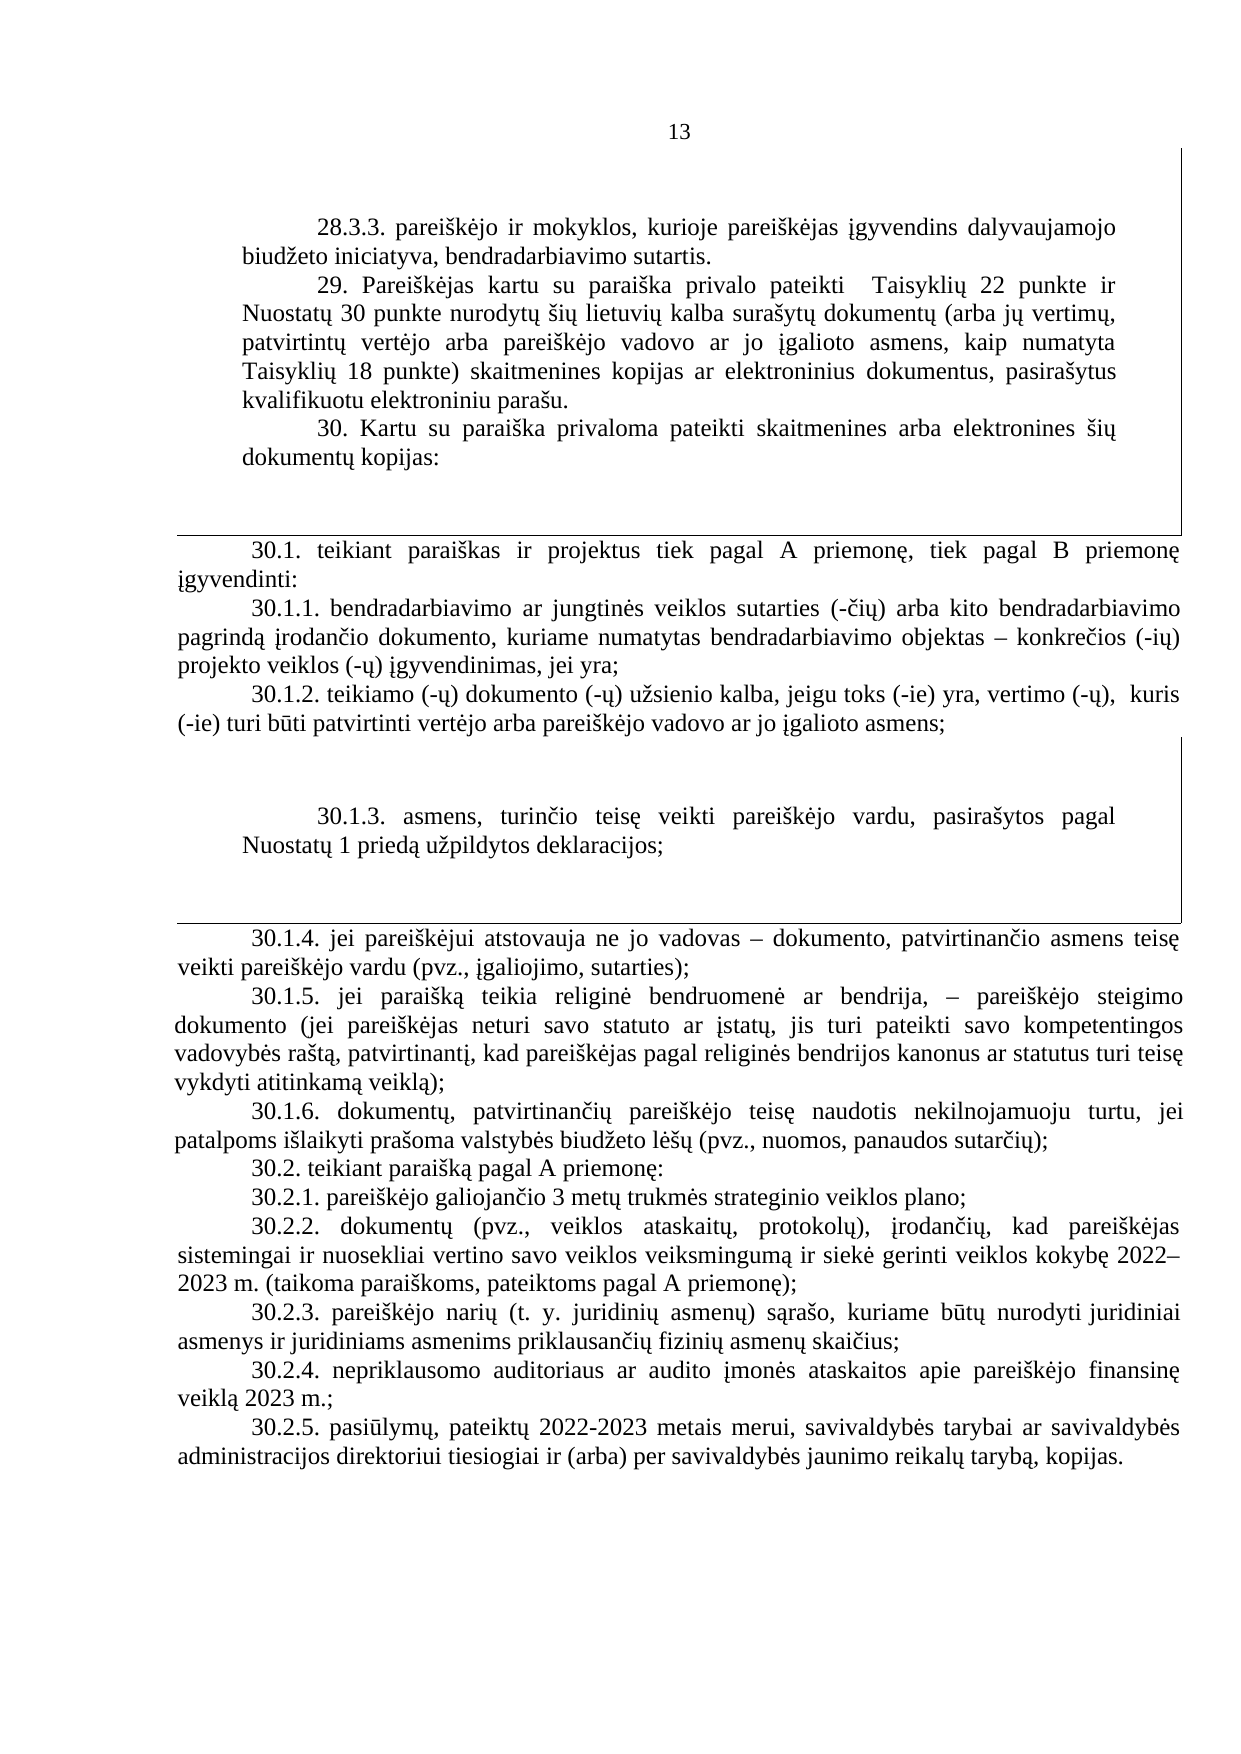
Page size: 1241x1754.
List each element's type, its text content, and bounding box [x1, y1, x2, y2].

text 30.1. teikiant paraiškas ir projektus tiek pagal A priemonę, tiek pagal B priemonę įgyvendinti: [177, 536, 1181, 593]
text 30.2.5. pasiūlymų, pateiktų 2022-2023 metais merui, savivaldybės tarybai ar savivaldybės administracijos direktoriui tiesiogiai ir (arba) per savivaldybės jaunimo reikalų tarybą, kopijas. [177, 1412, 1181, 1470]
text 28.3.3. pareiškėjo ir mokyklos, kurioje pareiškėjas įgyvendins dalyvaujamojo biudžeto iniciatyva, bendradarbiavimo sutartis. [177, 148, 1181, 270]
text 30.1.2. teikiamo (-ų) dokumento (-ų) užsienio kalba, jeigu toks (-ie) yra, vertimo (-ų), kuris (-ie) turi būti patvirtinti vertėjo arba pareiškėjo vadovo ar jo įgalioto asmens; [177, 679, 1181, 737]
text 29. Pareiškėjas kartu su paraiška privalo pateikti Taisyklių 22 punkte ir Nuostatų 30 punkte nurodytų šių lietuvių kalba surašytų dokumentų (arba jų vertimų, patvirtintų vertėjo arba pareiškėjo vadovo ar jo įgalioto asmens, kaip numatyta Taisyklių 18 punkte) skaitmenines kopijas ar elektroninius dokumentus, pasirašytus kvalifikuotu elektroniniu parašu. [177, 270, 1181, 413]
text 30.2.2. dokumentų (pvz., veiklos ataskaitų, protokolų), įrodančių, kad pareiškėjas sistemingai ir nuosekliai vertino savo veiklos veiksmingumą ir siekė gerinti veiklos kokybę 2022–2023 m. (taikoma paraiškoms, pateiktoms pagal A priemonę); [177, 1211, 1181, 1297]
text 30.2.1. pareiškėjo galiojančio 3 metų trukmės strateginio veiklos plano; [177, 1182, 1181, 1211]
text 30.1.4. jei pareiškėjui atstovauja ne jo vadovas – dokumento, patvirtinančio asmens teisę veikti pareiškėjo vardu (pvz., įgaliojimo, sutarties); [177, 923, 1181, 981]
text 30.2.4. nepriklausomo auditoriaus ar audito įmonės ataskaitos apie pareiškėjo finansinę veiklą 2023 m.; [177, 1355, 1181, 1412]
text 30. Kartu su paraiška privaloma pateikti skaitmenines arba elektronines šių dokumentų kopijas: [177, 413, 1181, 535]
text 30.2.3. pareiškėjo narių (t. y. juridinių asmenų) sąrašo, kuriame būtų nurodyti juridiniai asmenys ir juridiniams asmenims priklausančių fizinių asmenų skaičius; [177, 1297, 1181, 1355]
text 30.1.1. bendradarbiavimo ar jungtinės veiklos sutarties (-čių) arba kito bendradarbiavimo pagrindą įrodančio dokumento, kuriame numatytas bendradarbiavimo objektas – konkrečios (-ių) projekto veiklos (-ų) įgyvendinimas, jei yra; [177, 593, 1181, 679]
text 30.1.5. jei paraišką teikia religinė bendruomenė ar bendrija, – pareiškėjo steigimo dokumento (jei pareiškėjas neturi savo statuto ar įstatų, jis turi pateikti savo kompetentingos vadovybės raštą, patvirtinantį, kad pareiškėjas pagal religinės bendrijos kanonus ar statutus turi teisę vykdyti atitinkamą veiklą); [174, 981, 1184, 1096]
text 30.2. teikiant paraišką pagal A priemonę: [177, 1153, 1181, 1182]
text 30.1.3. asmens, turinčio teisę veikti pareiškėjo vardu, pasirašytos pagal Nuostatų 1 priedą užpildytos deklaracijos; [177, 737, 1181, 923]
text 30.1.6. dokumentų, patvirtinančių pareiškėjo teisę naudotis nekilnojamuoju turtu, jei patalpoms išlaikyti prašoma valstybės biudžeto lėšų (pvz., nuomos, panaudos sutarčių); [174, 1096, 1184, 1153]
